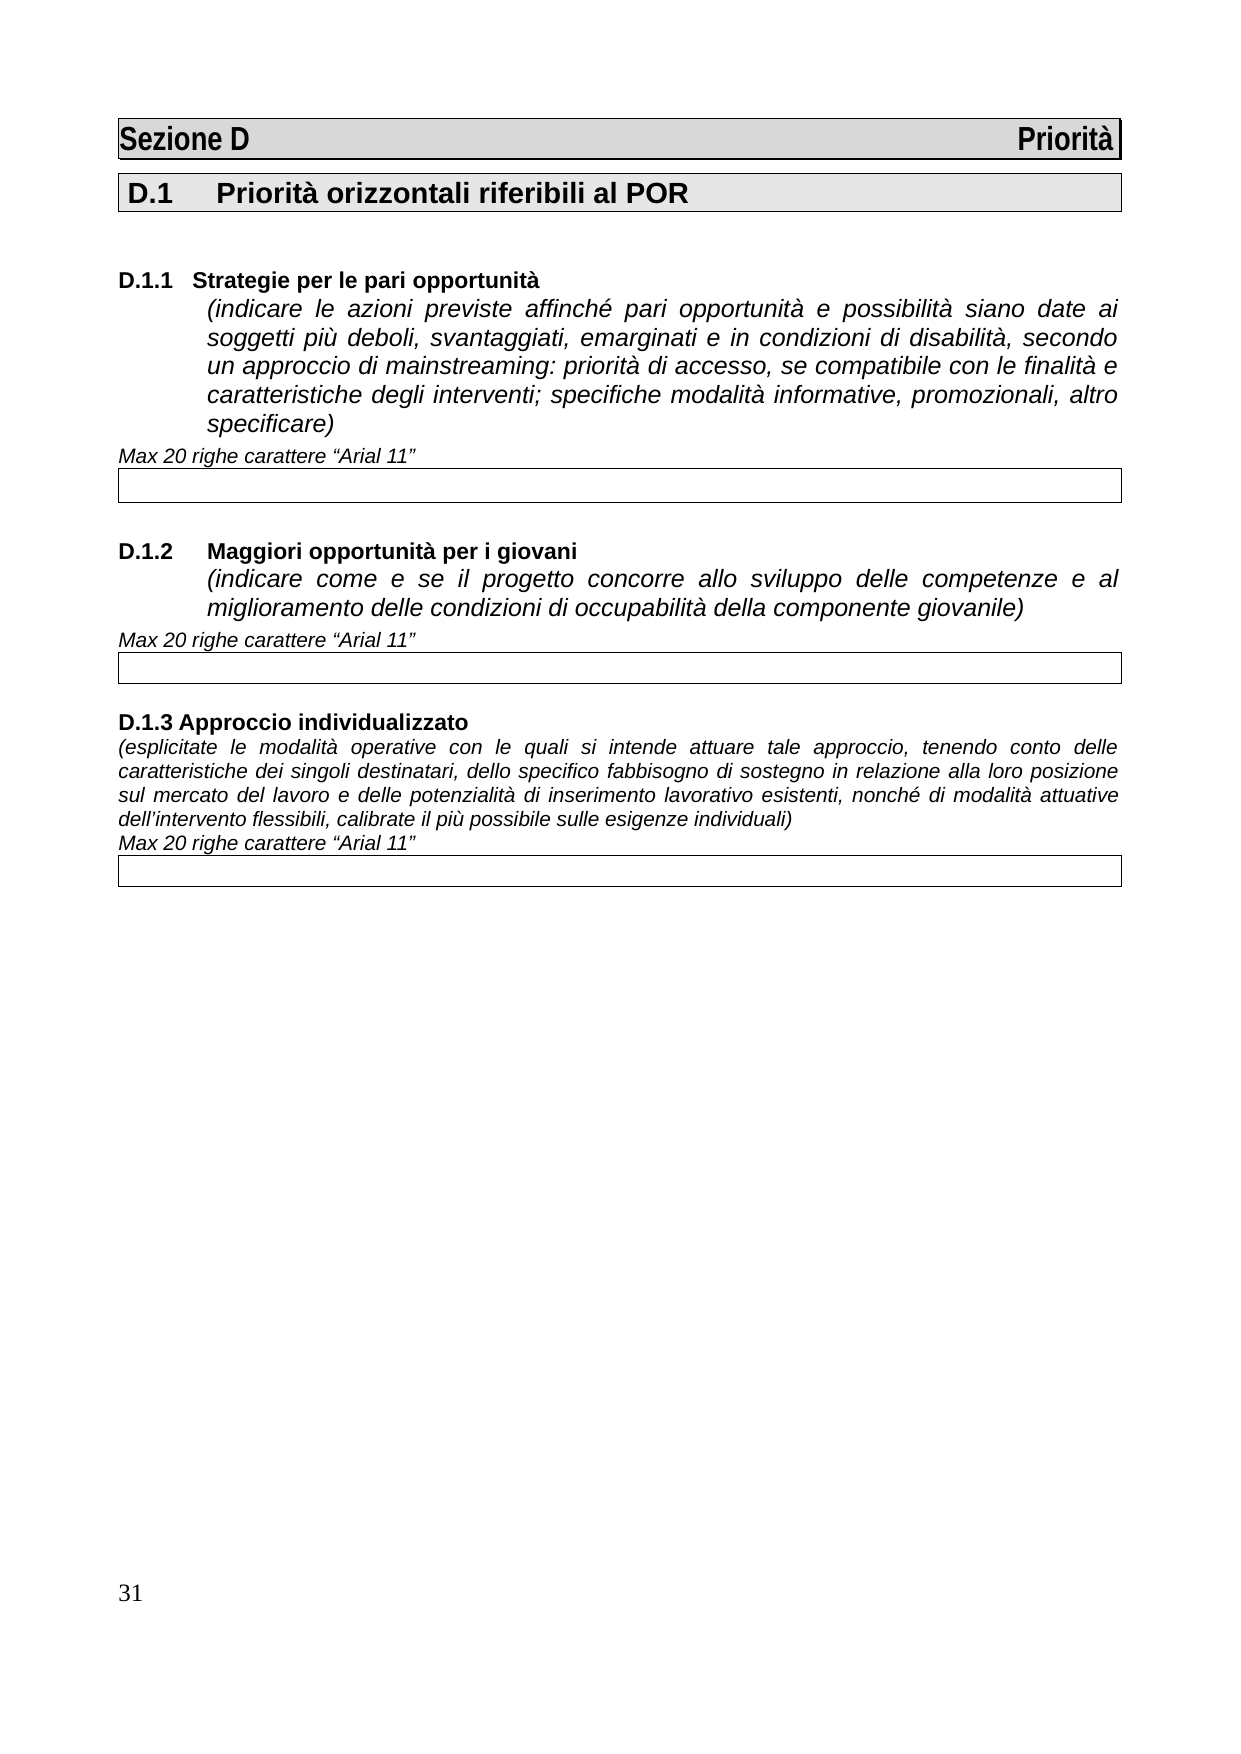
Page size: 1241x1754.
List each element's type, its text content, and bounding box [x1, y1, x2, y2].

text D.1.2 Maggiori opportunità per i giovani [118, 538, 1122, 564]
text (indicare come e se il progetto concorre allo sviluppo delle competenze e al miglioramento delle condizioni di occupabilità della componente giovanile) [207, 564, 1122, 622]
text Sezione D Priorità [119, 119, 1119, 158]
list Max 20 righe carattere “Arial 11” [118, 444, 1122, 468]
text (esplicitate le modalità operative con le quali si intende attuare tale approccio, tenendo conto delle caratteristiche dei singoli destinatari, dello specifico fabbisogno di sostegno in relazione alla loro posizione sul mercato del lavoro e delle potenzialità di inserimento lavorativo esistenti, nonché di modalità attuative dell’intervento flessibili, calibrate il più possibile sulle esigenze individuali) [118, 735, 1122, 831]
text (indicare le azioni previste affinché pari opportunità e possibilità siano date ai soggetti più deboli, svantaggiati, emarginati e in condizioni di disabilità, secondo un approccio di mainstreaming: priorità di accesso, se compatibile con le finalità e caratteristiche degli interventi; specifiche modalità informative, promozionali, altro specificare) [207, 294, 1122, 438]
text D.1 Priorità orizzontali riferibili al POR [119, 174, 1121, 211]
list Max 20 righe carattere “Arial 11” [118, 628, 1122, 652]
text D.1.1 Strategie per le pari opportunità [118, 267, 1122, 294]
text D.1.3 Approccio individualizzato [118, 708, 1122, 735]
list Max 20 righe carattere “Arial 11” [118, 831, 1122, 854]
